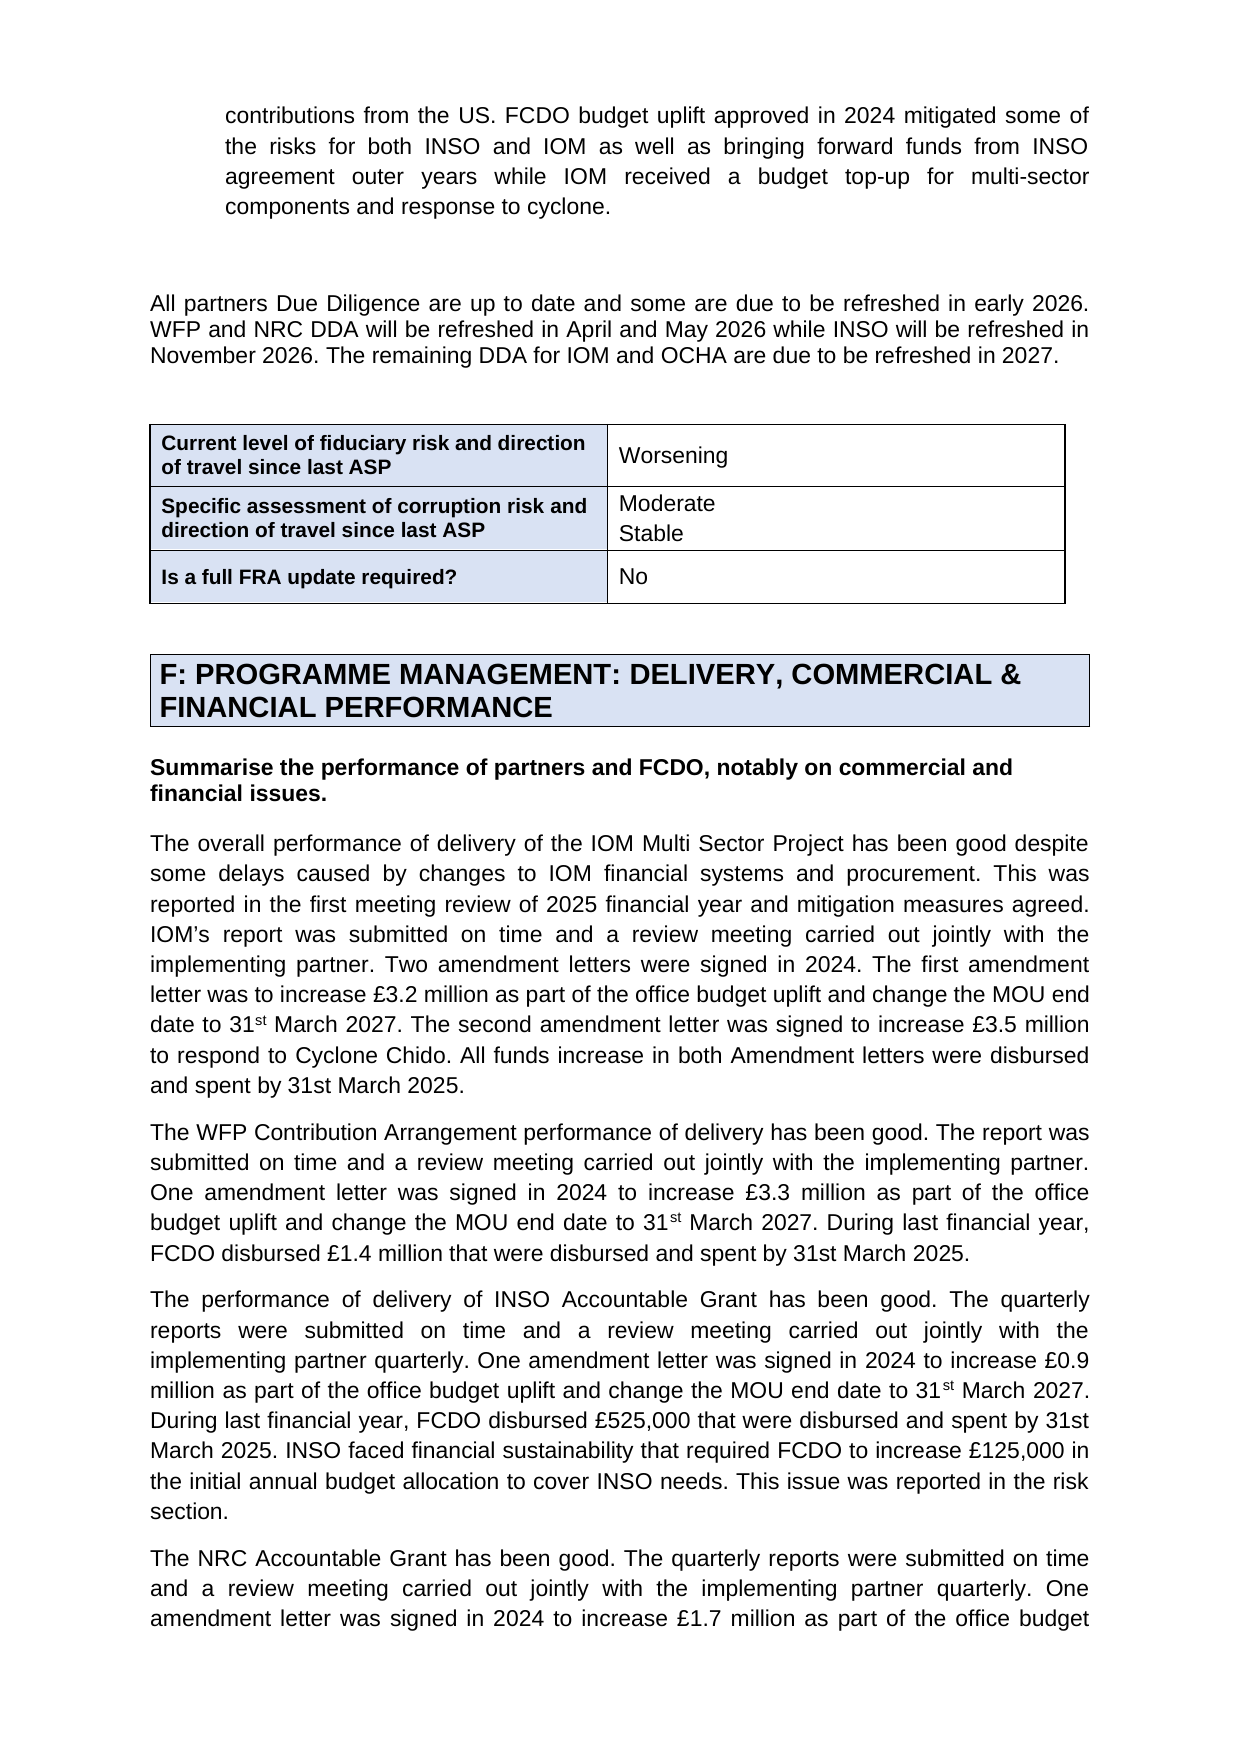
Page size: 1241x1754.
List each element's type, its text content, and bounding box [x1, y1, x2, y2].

table_header Worsening [608, 425, 1064, 486]
table_cell Is a full FRA update required? [151, 551, 607, 602]
table_cell No [608, 551, 1064, 602]
text The NRC Accountable Grant has been good. The quarterly reports were submitted on time and a review meeting carried out jointly with the implementing partner quarterly. One amendment letter was signed in 2024 to increase £1.7 million as part of the office budget [150, 1545, 1090, 1631]
text Summarise the performance of partners and FCDO, notably on commercial and financial issues. [150, 753, 1090, 806]
text The overall performance of delivery of the IOM Multi Sector Project has been good despite some delays caused by changes to IOM financial systems and procurement. This was reported in the first meeting review of 2025 financial year and mitigation measures agreed. IOM’s report was submitted on time and a review meeting carried out jointly with the implementing partner. Two amendment letters were signed in 2024. The first amendment letter was to increase £3.2 million as part of the office budget uplift and change the MOU end date to 31st March 2027. The second amendment letter was signed to increase £3.5 million to respond to Cyclone Chido. All funds increase in both Amendment letters were disbursed and spent by 31st March 2025. [150, 830, 1090, 1098]
table_header Current level of fiduciary risk and direction of travel since last ASP [151, 425, 607, 486]
table_cell Specific assessment of corruption risk and direction of travel since last ASP [151, 487, 607, 549]
list contributions from the US. FCDO budget uplift approved in 2024 mitigated some of the risks for both INSO and IOM as well as bringing forward funds from INSO agreement outer years while IOM received a budget top-up for multi-sector components and response to cyclone. [187, 102, 1090, 219]
table_cell Moderate Stable [608, 487, 1064, 549]
text F: PROGRAMME MANAGEMENT: DELIVERY, COMMERCIAL & FINANCIAL PERFORMANCE [151, 655, 1089, 726]
text The WFP Contribution Arrangement performance of delivery has been good. The report was submitted on time and a review meeting carried out jointly with the implementing partner. One amendment letter was signed in 2024 to increase £3.3 million as part of the office budget uplift and change the MOU end date to 31st March 2027. During last financial year, FCDO disbursed £1.4 million that were disbursed and spent by 31st March 2025. [150, 1119, 1090, 1266]
text All partners Due Diligence are up to date and some are due to be refreshed in early 2026. WFP and NRC DDA will be refreshed in April and May 2026 while INSO will be refreshed in November 2026. The remaining DDA for IOM and OCHA are due to be refreshed in 2027. [150, 290, 1090, 369]
text The performance of delivery of INSO Accountable Grant has been good. The quarterly reports were submitted on time and a review meeting carried out jointly with the implementing partner quarterly. One amendment letter was signed in 2024 to increase £0.9 million as part of the office budget uplift and change the MOU end date to 31st March 2027. During last financial year, FCDO disbursed £525,000 that were disbursed and spent by 31st March 2025. INSO faced financial sustainability that required FCDO to increase £125,000 in the initial annual budget allocation to cover INSO needs. This issue was reported in the risk section. [150, 1286, 1090, 1524]
